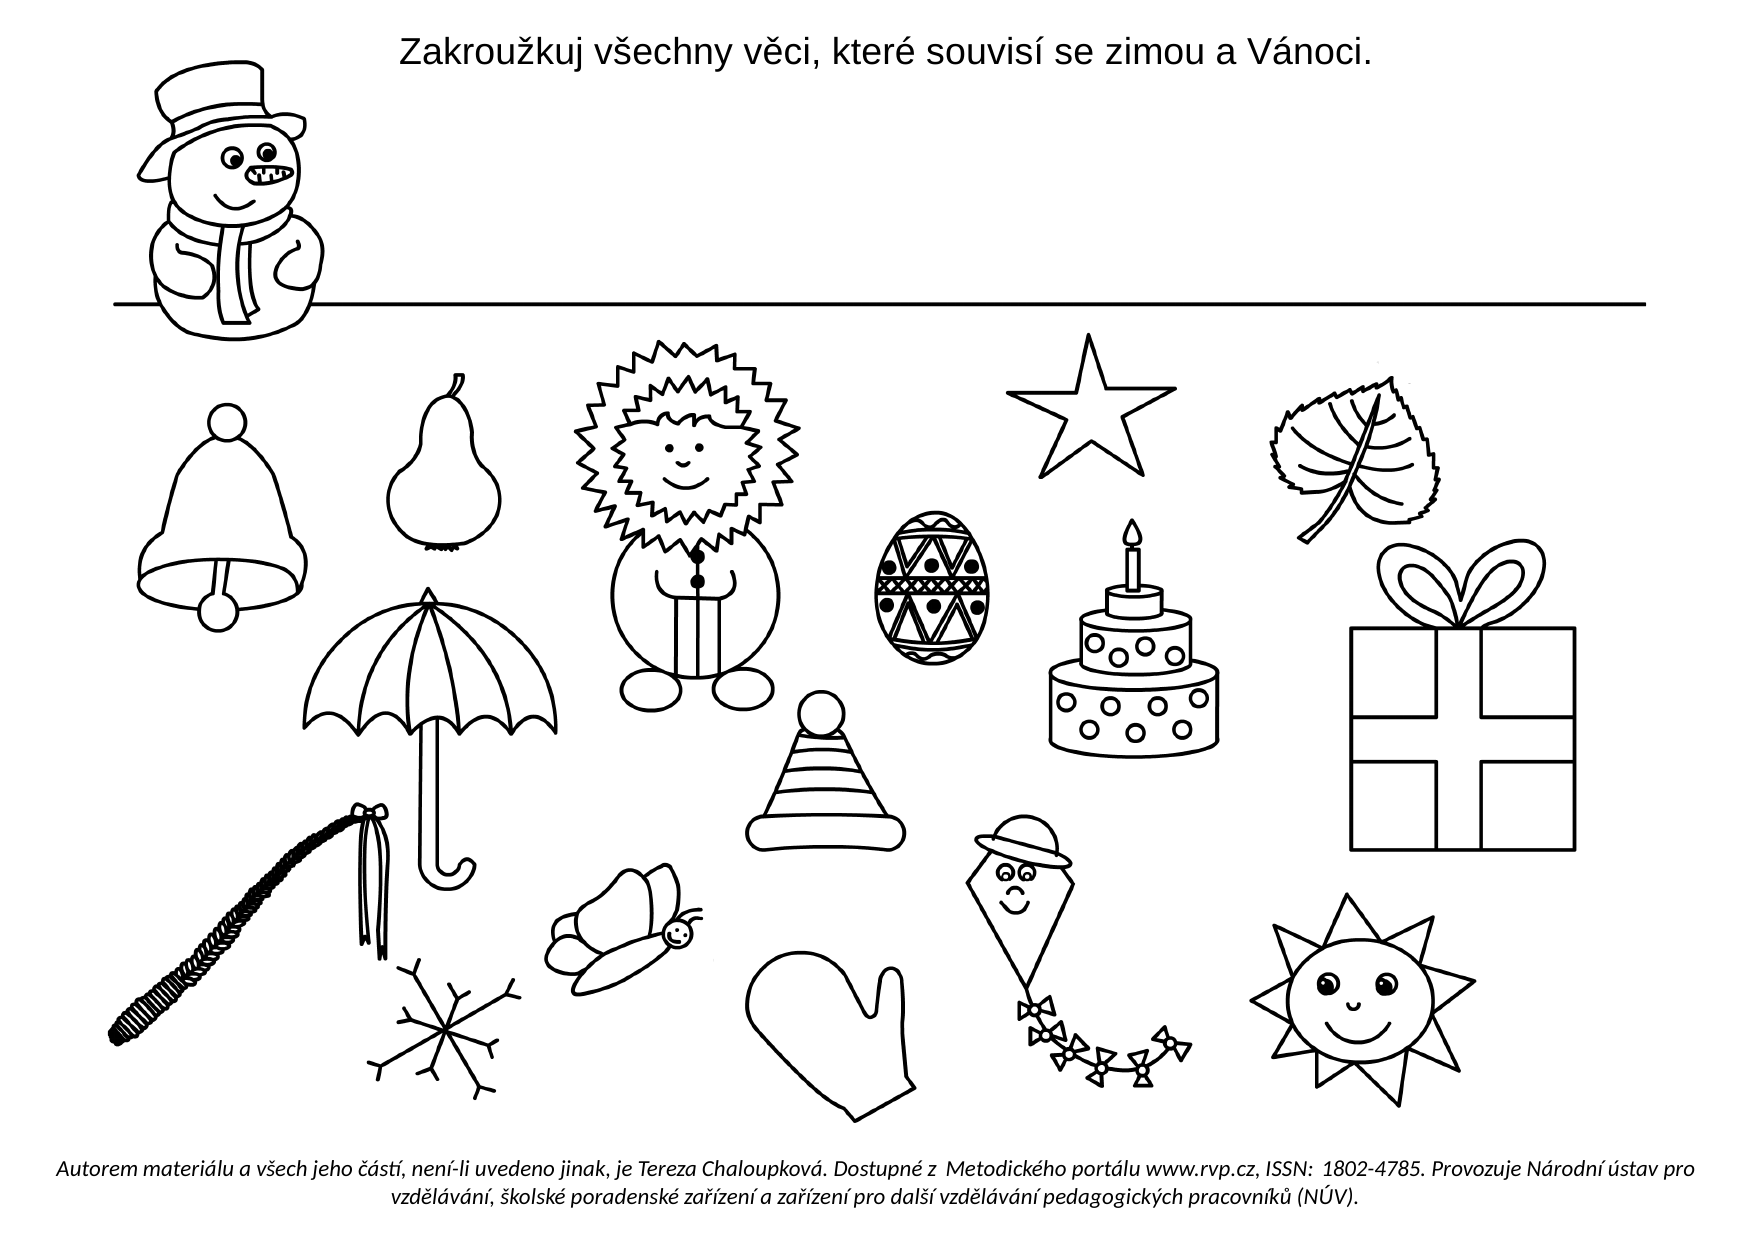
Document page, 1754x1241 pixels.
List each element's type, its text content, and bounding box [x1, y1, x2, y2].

text Zakroužkuj všechny věci, které souvisí se zimou a Vánoci. [29, 29, 1724, 73]
picture [107, 60, 1647, 1123]
